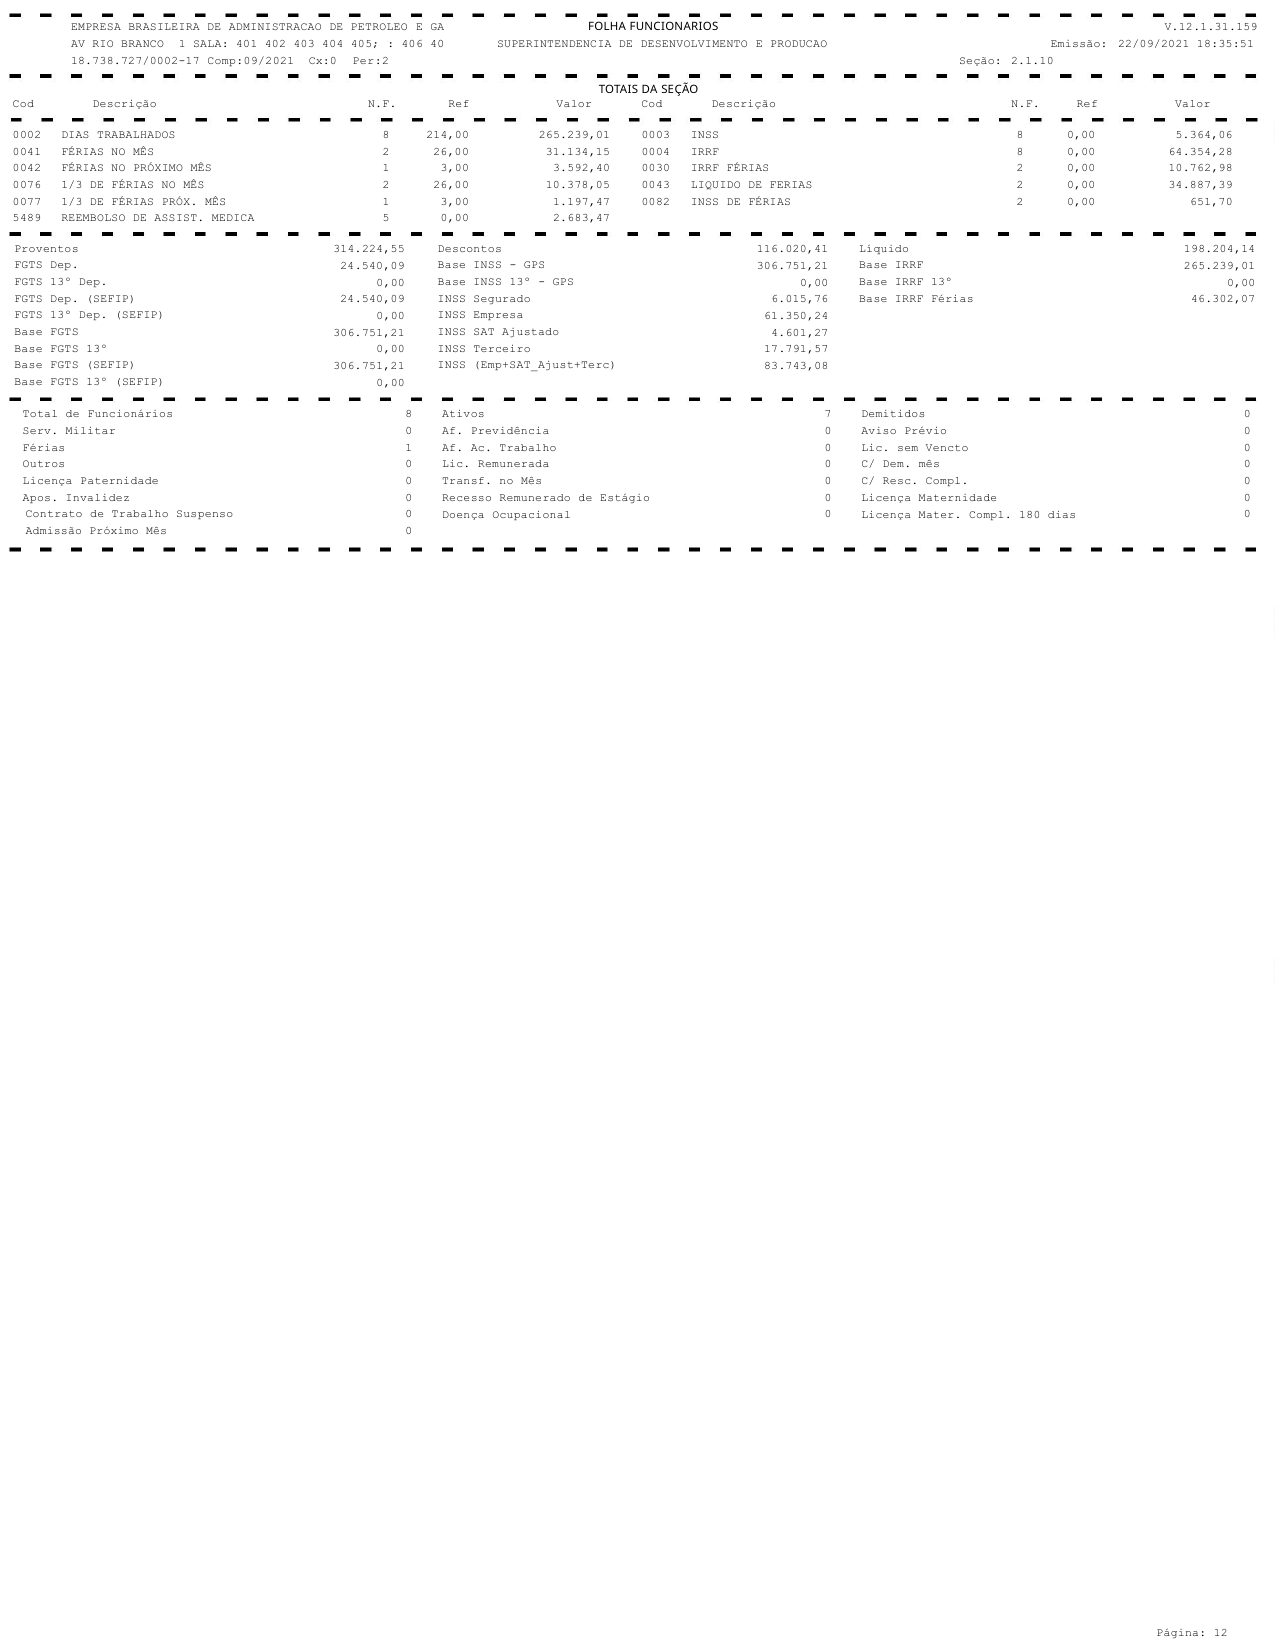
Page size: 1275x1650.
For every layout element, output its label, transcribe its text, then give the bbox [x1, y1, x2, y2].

text 0,00 [1067, 177, 1113, 191]
text 24.540,09 [340, 259, 422, 272]
text 0 [405, 507, 429, 521]
text 0 [12, 194, 20, 208]
text TOTAIS DA SEÇÃO [598, 82, 723, 96]
text 3.592,40 [553, 161, 627, 174]
text Ref [1076, 97, 1115, 111]
text 0,00 [1067, 144, 1113, 158]
text FOLHA FUNCIONARIOS [588, 20, 737, 33]
text 0 [12, 127, 20, 141]
text 22/09/2021 18:35:51 [1118, 37, 1275, 50]
text 3,00 [440, 161, 486, 174]
text Apos. Invalidez [22, 490, 259, 504]
text Contrato de Trabalho Suspenso [25, 507, 259, 521]
text 0,00 [376, 309, 422, 322]
text 0 [824, 424, 849, 437]
text 1 [71, 53, 78, 67]
text Base FGTS 13º (SEFIP) [14, 375, 188, 388]
text Descrição [92, 97, 174, 111]
text 0 [405, 457, 429, 471]
text 002 [20, 127, 58, 141]
text Doença Ocupacional [442, 507, 675, 521]
text 5 [382, 211, 407, 224]
text 2.683,47 [553, 211, 627, 224]
text Ref [448, 97, 487, 111]
text 0 [405, 474, 429, 487]
text 31.134,15 [546, 144, 627, 158]
text 0 [824, 507, 849, 521]
text 0,00 [1227, 275, 1273, 289]
text 8 [405, 407, 429, 421]
text Aviso Prévio [861, 424, 964, 437]
text 306.751,21 [757, 259, 846, 272]
text 314.224,55 [333, 242, 422, 256]
text 61.350,24 [764, 309, 846, 322]
text 0 [405, 524, 429, 537]
text 265.239,01 [538, 127, 627, 141]
text 4.601,27 [771, 325, 846, 339]
text Base IRRF 13º [859, 275, 991, 288]
text 0 [824, 474, 849, 487]
text 0 [405, 424, 429, 437]
text Licença Paternidade [22, 474, 259, 487]
text 489 [20, 211, 58, 224]
text C/ Dem. mês [861, 457, 986, 471]
text 116.020,41 [757, 242, 846, 256]
text 46.302,07 [1191, 292, 1273, 306]
text 0,00 [376, 275, 422, 289]
text Base INSS 13º - GPS [437, 275, 594, 288]
text Recesso Remunerado de Estágio [442, 491, 675, 504]
text AV RIO BRANCO 1 SALA: 401 402 403 404 405; : 406 40 [71, 37, 469, 50]
text Férias [22, 440, 83, 454]
text FGTS Dep. (SEFIP) [14, 291, 188, 305]
text 10.378,05 [546, 177, 627, 191]
text 26,00 [433, 178, 486, 191]
text 8.738.727/0002-17 Comp:09/2021 Cx:0 Per:2 [78, 53, 414, 67]
text 6.015,76 [771, 292, 846, 306]
text 24.540,09 [340, 292, 422, 306]
text Descrição [711, 97, 793, 111]
text 306.751,21 [333, 359, 422, 372]
text 2 [1016, 194, 1041, 208]
text 1/3 DE FÉRIAS PRÓX. MÊS [61, 194, 280, 208]
text 0082 [641, 194, 687, 208]
text Proventos [14, 241, 96, 255]
text 0 [824, 440, 849, 454]
text Transf. no Mês [442, 474, 574, 487]
text 64.354,28 [1168, 144, 1250, 158]
text FGTS 13º Dep. [14, 275, 125, 288]
text INSS DE FÉRIAS [691, 194, 831, 208]
text 214,00 [426, 127, 486, 141]
text 2 [1016, 177, 1041, 191]
text 5.364,06 [1175, 127, 1250, 141]
text Página: 12 [1156, 1626, 1244, 1639]
text 0 [1244, 407, 1268, 421]
text 0 [1244, 440, 1268, 454]
text INSS (Emp+SAT_Ajust+Terc) [437, 358, 642, 372]
text 5 [12, 211, 20, 224]
text Lic. sem Vencto [861, 440, 986, 454]
text INSS SAT Ajustado [437, 325, 578, 338]
text Cod [12, 97, 51, 111]
text Base IRRF Férias [859, 291, 991, 305]
text 042 [20, 161, 58, 174]
text 10.762,98 [1168, 161, 1250, 174]
text INSS Segurado [437, 291, 594, 305]
text 265.239,01 [1184, 259, 1273, 272]
text 0 [1244, 424, 1268, 437]
text 1/3 DE FÉRIAS NO MÊS [61, 177, 280, 191]
text FGTS 13º Dep. (SEFIP) [14, 308, 188, 322]
text C/ Resc. Compl. [861, 474, 1018, 487]
text N.F. [1011, 97, 1057, 111]
text 2 [382, 177, 407, 191]
text Cod [641, 97, 680, 111]
text SUPERINTENDENCIA DE DESENVOLVIMENTO E PRODUCAO [497, 37, 853, 50]
text 0 [1244, 490, 1268, 504]
text 0 [824, 490, 849, 504]
text Lic. Remunerada [442, 457, 574, 471]
text Emissão: [1050, 37, 1118, 50]
text 1 [382, 161, 407, 174]
text FÉRIAS NO MÊS [61, 144, 172, 158]
text Base IRRF [859, 258, 941, 272]
text 077 [20, 194, 58, 208]
text 1 [382, 194, 407, 208]
text FÉRIAS NO PRÓXIMO MÊS [61, 161, 280, 174]
text 26,00 [433, 144, 486, 158]
text 0 [12, 161, 20, 174]
text Base FGTS [14, 325, 188, 338]
text Demitidos [861, 407, 943, 421]
text 8 [1016, 144, 1041, 158]
text 076 [20, 177, 58, 191]
text 0,00 [1067, 161, 1113, 174]
text 8 [382, 127, 407, 141]
text LIQUIDO DE FERIAS [691, 177, 831, 191]
text DIAS TRABALHADOS [61, 127, 193, 141]
text Descontos [437, 241, 519, 255]
text 34.887,39 [1168, 177, 1250, 191]
text 0003 [641, 127, 687, 141]
text 0,00 [800, 275, 846, 289]
text 17.791,57 [764, 342, 846, 356]
text 0,00 [1067, 194, 1113, 208]
text 0,00 [376, 376, 422, 389]
text 7 [824, 407, 849, 421]
text INSS Terceiro [437, 341, 578, 355]
text 83.743,08 [764, 359, 846, 372]
text 0,00 [440, 211, 486, 224]
text INSS [691, 127, 736, 141]
text Admissão Próximo Mês [25, 524, 259, 537]
text Valor [1175, 97, 1228, 111]
text Total de Funcionários [22, 407, 196, 421]
text 306.751,21 [333, 325, 422, 339]
text N.F. [368, 97, 414, 111]
text Serv. Militar [22, 424, 196, 437]
text 2 [382, 144, 407, 158]
text Licença Mater. Compl. 180 dias [861, 507, 1102, 521]
text 0 [405, 490, 429, 504]
text IRRF FÉRIAS [691, 161, 831, 174]
text Base INSS - GPS [437, 258, 594, 272]
text Outros [22, 457, 83, 471]
text 3,00 [440, 194, 486, 208]
text 0 [1244, 474, 1268, 487]
text EMPRESA BRASILEIRA DE ADMINISTRACAO DE PETROLEO E GA [71, 20, 469, 33]
text 0030 [641, 161, 687, 174]
text 0004 [641, 144, 687, 158]
text 0043 [641, 177, 687, 191]
text Licença Maternidade [861, 490, 1018, 504]
text V.12.1.31.159 [1164, 20, 1275, 33]
text 0,00 [1067, 127, 1113, 141]
text 041 [20, 144, 58, 158]
text Líquido [859, 241, 926, 255]
text 0 [1244, 457, 1268, 471]
text 8 [1016, 127, 1041, 141]
text 1 [405, 440, 429, 454]
text 2 [1016, 161, 1041, 174]
text 651,70 [1190, 194, 1250, 208]
text Seção: 2.1.10 [959, 53, 1130, 67]
text IRRF [691, 144, 736, 158]
text INSS Empresa [437, 308, 541, 322]
text Ativos [442, 407, 502, 421]
text FGTS Dep. [14, 258, 96, 272]
text Base FGTS 13º [14, 341, 125, 355]
text 0,00 [376, 342, 422, 356]
picture [0, 0, 1275, 1650]
text Af. Ac. Trabalho [442, 440, 574, 454]
text 0 [1244, 507, 1268, 521]
text Valor [556, 97, 609, 111]
text REEMBOLSO DE ASSIST. MEDICA [61, 211, 280, 224]
text Af. Previdência [442, 424, 574, 437]
text 0 [12, 144, 20, 158]
text Base FGTS (SEFIP) [14, 358, 188, 372]
text 0 [824, 457, 849, 471]
text 1.197,47 [553, 194, 627, 208]
text 198.204,14 [1184, 242, 1273, 256]
text 0 [12, 177, 20, 191]
